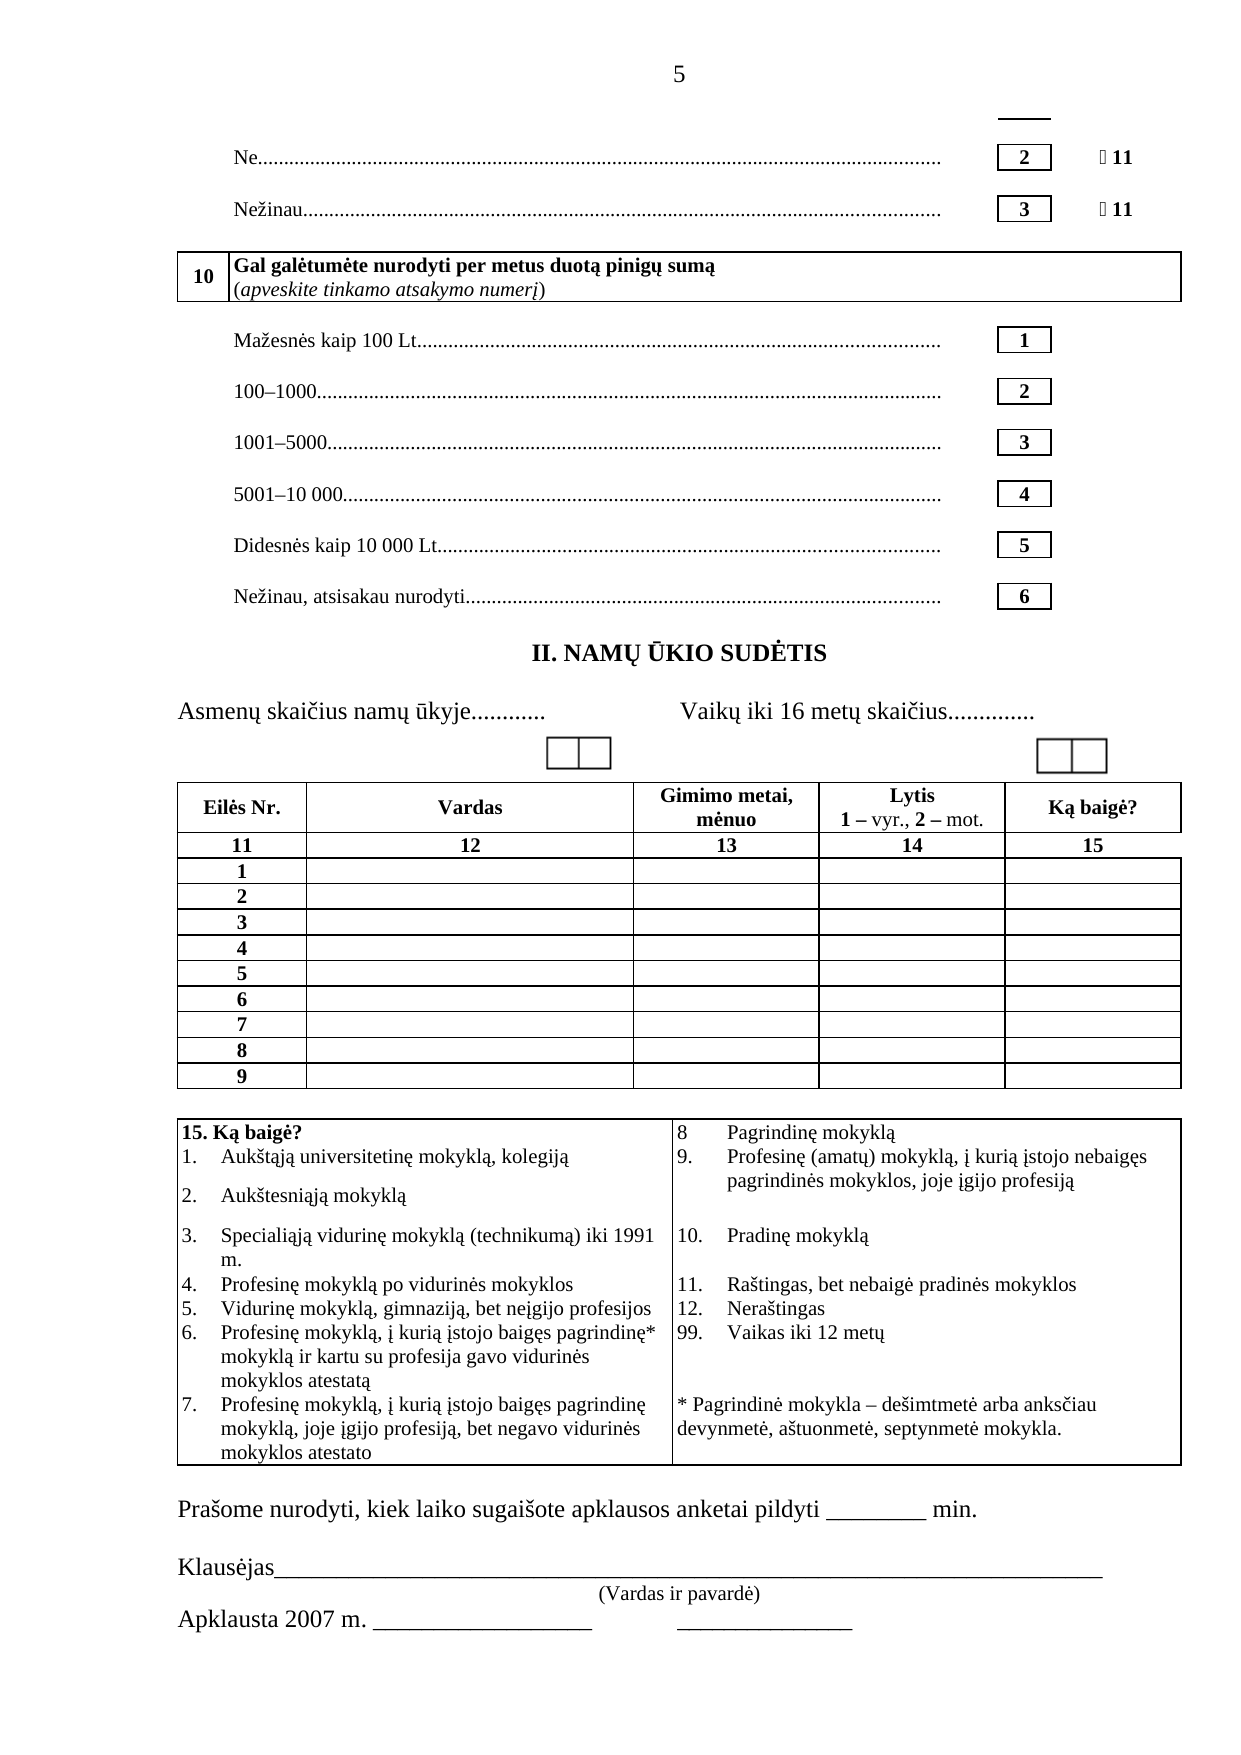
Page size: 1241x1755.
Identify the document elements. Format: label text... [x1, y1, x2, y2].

table_cell [307, 1038, 311, 1062]
table_cell 9 [302, 1064, 306, 1088]
table_cell 1001–5000 [229, 429, 997, 454]
table_cell Vaikas iki 12 metų [723, 1320, 1180, 1392]
table_cell [1047, 171, 1051, 195]
table_cell [1047, 120, 1051, 144]
table_cell 7. [178, 1392, 216, 1464]
table_cell [229, 352, 998, 377]
table_header Ką baigė? [1006, 783, 1180, 831]
table_cell 2. [178, 1184, 216, 1223]
table_cell 6. [178, 1320, 216, 1392]
table_cell 12 [629, 833, 633, 857]
table_cell Ne [229, 144, 997, 169]
table_cell [634, 1038, 638, 1062]
table_cell 100–1000 [229, 378, 997, 403]
table_cell [307, 936, 311, 959]
text Prašome nurodyti, kiek laiko sugaišote apklausos anketai pildyti ________ min. [177, 1494, 1181, 1523]
table_cell [634, 987, 638, 1011]
table_cell 4. [212, 1271, 216, 1296]
table_cell 6 [302, 987, 306, 1011]
table_cell [998, 558, 1002, 582]
table_cell Mažesnės kaip 100 Lt [229, 326, 997, 352]
table_cell 3. [178, 1223, 216, 1271]
table_cell [225, 302, 229, 326]
table_cell [1051, 557, 1181, 582]
table_cell [1051, 302, 1055, 326]
table_cell [307, 961, 311, 985]
table_cell [229, 169, 998, 195]
table_cell [629, 1038, 633, 1062]
table_cell  11 [1052, 144, 1181, 169]
table_cell [629, 1064, 633, 1088]
table_cell [629, 910, 633, 934]
table_cell [177, 506, 229, 531]
table_cell [229, 118, 998, 144]
table_cell  11 [1052, 195, 1181, 221]
table_cell [1052, 378, 1181, 403]
table_cell 2 [302, 884, 306, 908]
table_cell [998, 456, 1002, 480]
table_cell [634, 910, 638, 934]
table_cell 3 [302, 910, 306, 934]
table_cell 15 [1177, 833, 1181, 857]
table_cell [229, 302, 233, 326]
table_cell [629, 987, 633, 1011]
text Apklausta 2007 m. [177, 1604, 1181, 1633]
table_cell 10. [673, 1223, 723, 1271]
table_cell 13 [634, 833, 638, 857]
table_cell [1052, 480, 1181, 506]
table_cell 8 [302, 1038, 306, 1062]
table_cell [998, 405, 1002, 429]
table_cell [1047, 405, 1051, 429]
table_cell [177, 118, 229, 144]
table_cell [629, 884, 633, 908]
table_cell [177, 352, 229, 377]
table_cell [307, 910, 311, 934]
table_cell [1052, 531, 1181, 557]
table_cell [229, 506, 998, 531]
table_cell [1052, 429, 1181, 454]
table_cell Aukštąją universitetinę mokyklą, kolegiją [216, 1144, 672, 1183]
table_cell 11 [302, 833, 306, 857]
table_cell [1047, 507, 1051, 531]
table_cell [1052, 326, 1181, 352]
table_cell [1047, 302, 1051, 326]
table_cell [177, 403, 229, 429]
table_cell 99. [673, 1320, 723, 1392]
table_cell [1051, 454, 1181, 480]
table_cell [1047, 456, 1051, 480]
table_cell 9. [673, 1144, 723, 1183]
table_cell [307, 987, 311, 1011]
table_cell [307, 884, 311, 908]
table_cell [634, 1064, 638, 1088]
table_cell [634, 884, 638, 908]
table_cell 12. [673, 1296, 677, 1319]
table_cell 12. [718, 1296, 723, 1319]
table_cell [998, 353, 1002, 377]
table_cell [177, 144, 229, 169]
table_header Vardas [307, 783, 633, 831]
table_cell [634, 936, 638, 959]
table_cell [629, 961, 633, 985]
table_cell [634, 961, 638, 985]
table_cell [229, 557, 998, 582]
table_cell Didesnės kaip 10 000 Lt [229, 531, 997, 557]
table_cell [177, 326, 229, 352]
table_cell [307, 1064, 311, 1088]
table_header 8 [673, 1120, 677, 1144]
table_cell Pradinę mokyklą [723, 1223, 1180, 1271]
table_cell [307, 859, 311, 883]
table_cell [629, 859, 633, 883]
table_cell 11. [673, 1271, 677, 1296]
table_cell 5 [302, 961, 306, 985]
table_cell [634, 1012, 638, 1036]
table_cell [177, 454, 229, 480]
table_cell [1047, 558, 1051, 582]
table_cell [1051, 506, 1181, 531]
table_cell [177, 429, 229, 454]
table_cell [229, 403, 998, 429]
table_header 10 [178, 253, 228, 301]
table_cell 11. [718, 1271, 723, 1296]
table_cell [629, 936, 633, 959]
table_cell [177, 378, 229, 403]
table_cell [177, 557, 229, 582]
table_cell [177, 531, 229, 557]
table_cell [998, 302, 1002, 326]
table_cell [629, 1012, 633, 1036]
table_cell [177, 169, 229, 195]
text Asmenų skaičius namų ūkyje............ Vaikų iki 16 metų skaičius.............. [177, 696, 1181, 782]
table_cell [177, 583, 229, 608]
table_header 8 [718, 1120, 723, 1144]
table_cell [229, 454, 998, 480]
table_cell [998, 507, 1002, 531]
table_cell [177, 302, 181, 326]
table_cell [634, 859, 638, 883]
table_cell [1052, 583, 1181, 608]
table_cell * Pagrindinė mokykla – dešimtmetė arba anksčiau devynmetė, aštuonmetė, septynmetė mokykla. [673, 1392, 1180, 1464]
text II. NAMŲ ŪKIO SUDĖTIS [177, 638, 1181, 667]
table_cell Aukštesniąją mokyklą [216, 1184, 672, 1223]
table_cell [994, 302, 998, 326]
table_cell [307, 1012, 311, 1036]
table_cell [1051, 118, 1181, 144]
table_cell 12 [307, 833, 311, 857]
table_cell [998, 171, 1002, 195]
table_cell [177, 195, 229, 221]
table_cell 5001–10 000 [229, 480, 997, 506]
text Klausėjas [177, 1552, 1181, 1581]
table_cell [177, 480, 229, 506]
table_header Eilės Nr. [178, 783, 306, 831]
table_cell [673, 1184, 723, 1223]
table_cell Nežinau, atsisakau nurodyti [229, 583, 997, 608]
table_cell 1. [178, 1144, 216, 1183]
table_cell 7 [302, 1012, 306, 1036]
text (Vardas ir pavardė) [177, 1581, 1181, 1604]
table_cell Profesinę (amatų) mokyklą, į kurią įstojo nebaigęs pagrindinės mokyklos, joje įgijo profesiją [723, 1144, 1180, 1223]
table_cell [1051, 352, 1181, 377]
table_cell 4 [302, 936, 306, 959]
table_cell Nežinau [229, 195, 997, 221]
table_cell [1047, 353, 1051, 377]
table_cell [1051, 403, 1181, 429]
table_cell [1177, 302, 1181, 326]
table_cell [998, 120, 1002, 144]
table_cell [1051, 169, 1181, 195]
table_cell 1 [302, 859, 306, 883]
table_cell 5. [212, 1296, 216, 1319]
